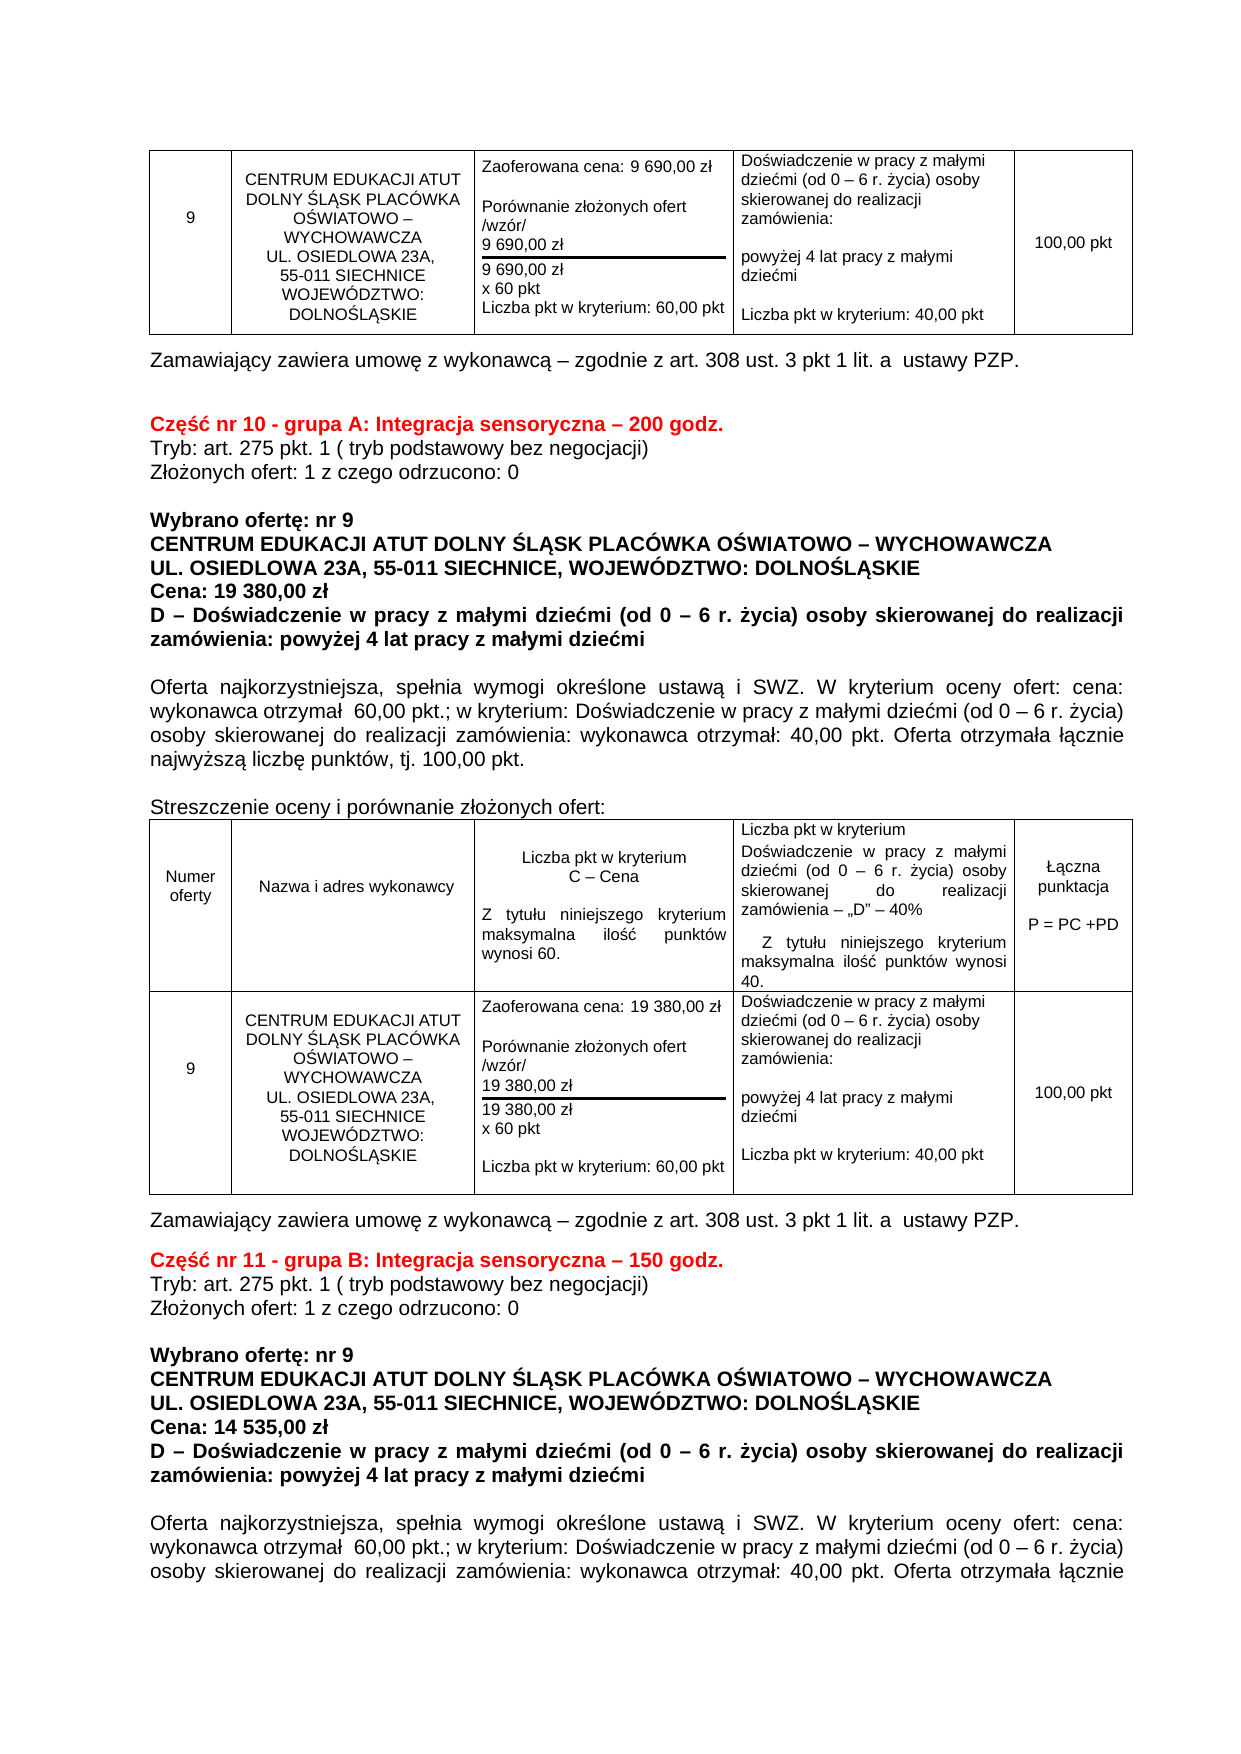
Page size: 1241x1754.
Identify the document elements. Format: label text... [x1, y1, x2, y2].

text Cena: 14 535,00 zł [150, 1415, 1124, 1439]
table_cell CENTRUM EDUKACJI ATUT DOLNY ŚLĄSK PLACÓWKA OŚWIATOWO – WYCHOWAWCZA UL. OSIEDLOWA 23A, 55-011 SIECHNICE WOJEWÓDZTWO: DOLNOŚLĄSKIE [232, 992, 474, 1194]
table_header Liczba pkt w kryterium C – Cena Z tytułu niniejszego kryterium maksymalna ilość punktów wynosi 60. [475, 820, 733, 991]
subtitle Zamawiający zawiera umowę z wykonawcą – zgodnie z art. 308 ust. 3 pkt 1 lit. a ustawy PZP. [150, 1207, 1090, 1231]
text CENTRUM EDUKACJI ATUT DOLNY ŚLĄSK PLACÓWKA OŚWIATOWO – WYCHOWAWCZA [150, 531, 1124, 555]
table_header Liczba pkt w kryterium Doświadczenie w pracy z małymi dziećmi (od 0 – 6 r. życia) osoby skierowanej do realizacji zamówienia – „D” – 40% Z tytułu niniejszego kryterium maksymalna ilość punktów wynosi 40. [734, 820, 1014, 991]
table_cell 100,00 pkt [1015, 992, 1132, 1194]
text Część nr 11 - grupa B: Integracja sensoryczna – 150 godz. [150, 1247, 1090, 1271]
table_header Nazwa i adres wykonawcy [232, 820, 474, 991]
text Tryb: art. 275 pkt. 1 ( tryb podstawowy bez negocjacji) [150, 1271, 1124, 1295]
subtitle Zamawiający zawiera umowę z wykonawcą – zgodnie z art. 308 ust. 3 pkt 1 lit. a ustawy PZP. [150, 348, 1090, 372]
text CENTRUM EDUKACJI ATUT DOLNY ŚLĄSK PLACÓWKA OŚWIATOWO – WYCHOWAWCZA [150, 1367, 1124, 1391]
text Oferta najkorzystniejsza, spełnia wymogi określone ustawą i SWZ. W kryterium oceny ofert: cena: wykonawca otrzymał 60,00 pkt.; w kryterium: Doświadczenie w pracy z małymi dziećmi (od 0 – 6 r. życia) osoby skierowanej do realizacji zamówienia: wykonawca otrzymał: 40,00 pkt. Oferta otrzymała łącznie [150, 1511, 1124, 1583]
text Wybrano ofertę: nr 9 [150, 507, 1124, 531]
text Złożonych ofert: 1 z czego odrzucono: 0 [150, 1295, 1124, 1319]
text Oferta najkorzystniejsza, spełnia wymogi określone ustawą i SWZ. W kryterium oceny ofert: cena: wykonawca otrzymał 60,00 pkt.; w kryterium: Doświadczenie w pracy z małymi dziećmi (od 0 – 6 r. życia) osoby skierowanej do realizacji zamówienia: wykonawca otrzymał: 40,00 pkt. Oferta otrzymała łącznie najwyższą liczbę punktów, tj. 100,00 pkt. [150, 675, 1124, 771]
table_cell 100,00 pkt [1015, 151, 1132, 334]
text UL. OSIEDLOWA 23A, 55-011 SIECHNICE, WOJEWÓDZTWO: DOLNOŚLĄSKIE [150, 1391, 1124, 1415]
table_cell Doświadczenie w pracy z małymi dziećmi (od 0 – 6 r. życia) osoby skierowanej do realizacji zamówienia: powyżej 4 lat pracy z małymi dziećmi Liczba pkt w kryterium: 40,00 pkt [734, 151, 1014, 334]
text Wybrano ofertę: nr 9 [150, 1343, 1124, 1367]
text Streszczenie oceny i porównanie złożonych ofert: [150, 795, 1090, 819]
table_header Numer oferty [150, 820, 231, 991]
table_header Łączna punktacja P = PC +PD [1015, 820, 1132, 991]
table_cell 9 [150, 151, 231, 334]
text Złożonych ofert: 1 z czego odrzucono: 0 [150, 459, 1124, 483]
table_cell Zaoferowana cena: 19 380,00 zł Porównanie złożonych ofert /wzór/ 19 380,00 zł 19 380,00 zł x 60 pkt Liczba pkt w kryterium: 60,00 pkt [475, 992, 733, 1194]
table_cell 9 [150, 992, 231, 1194]
text D – Doświadczenie w pracy z małymi dziećmi (od 0 – 6 r. życia) osoby skierowanej do realizacji zamówienia: powyżej 4 lat pracy z małymi dziećmi [150, 1439, 1124, 1487]
table_cell Zaoferowana cena: 9 690,00 zł Porównanie złożonych ofert /wzór/ 9 690,00 zł 9 690,00 zł x 60 pkt Liczba pkt w kryterium: 60,00 pkt [475, 151, 733, 334]
text Tryb: art. 275 pkt. 1 ( tryb podstawowy bez negocjacji) [150, 436, 1124, 459]
table_cell Doświadczenie w pracy z małymi dziećmi (od 0 – 6 r. życia) osoby skierowanej do realizacji zamówienia: powyżej 4 lat pracy z małymi dziećmi Liczba pkt w kryterium: 40,00 pkt [734, 992, 1014, 1194]
text UL. OSIEDLOWA 23A, 55-011 SIECHNICE, WOJEWÓDZTWO: DOLNOŚLĄSKIE [150, 555, 1124, 579]
text D – Doświadczenie w pracy z małymi dziećmi (od 0 – 6 r. życia) osoby skierowanej do realizacji zamówienia: powyżej 4 lat pracy z małymi dziećmi [150, 603, 1124, 651]
text Cena: 19 380,00 zł [150, 579, 1124, 603]
table_cell CENTRUM EDUKACJI ATUT DOLNY ŚLĄSK PLACÓWKA OŚWIATOWO – WYCHOWAWCZA UL. OSIEDLOWA 23A, 55-011 SIECHNICE WOJEWÓDZTWO: DOLNOŚLĄSKIE [232, 151, 474, 334]
text Część nr 10 - grupa A: Integracja sensoryczna – 200 godz. [150, 412, 1090, 436]
